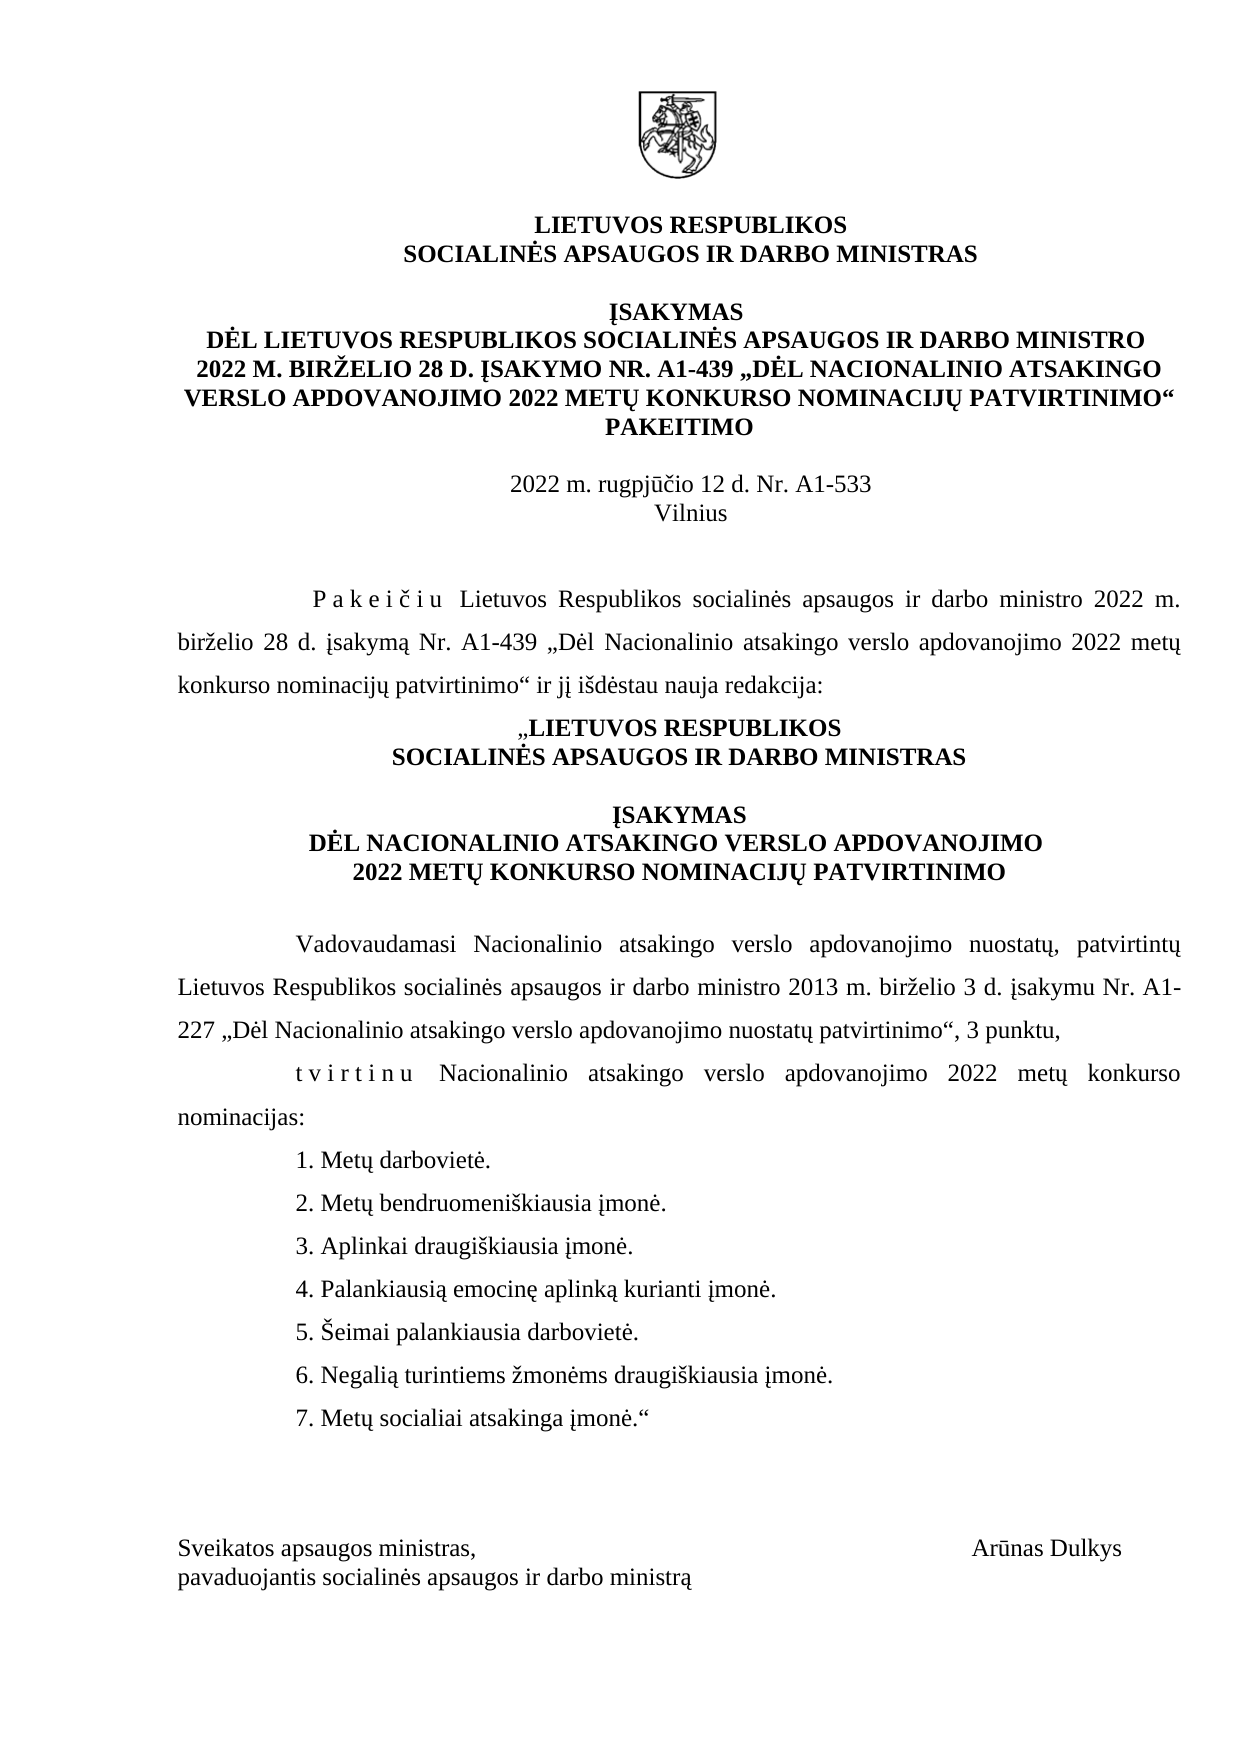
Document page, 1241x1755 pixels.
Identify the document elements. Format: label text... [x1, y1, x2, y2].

text 2. Metų bendruomeniškiausia įmonė. [177, 1188, 1181, 1217]
text SOCIALINĖS APSAUGOS IR DARBO MINISTRAS [177, 742, 1181, 771]
text Vadovaudamasi Nacionalinio atsakingo verslo apdovanojimo nuostatų, patvirtintų Lietuvos Respublikos socialinės apsaugos ir darbo ministro 2013 m. birželio 3 d. įsakymu Nr. A1-227 „Dėl Nacionalinio atsakingo verslo apdovanojimo nuostatų patvirtinimo“, 3 punktu, [177, 929, 1181, 1044]
text 4. Palankiausią emocinę aplinką kurianti įmonė. [177, 1274, 1181, 1303]
text „LIETUVOS RESPUBLIKOS [177, 713, 1181, 742]
text SOCIALINĖS APSAUGOS IR DARBO MINISTRAS [177, 239, 1204, 268]
text Pakeičiu Lietuvos Respublikos socialinės apsaugos ir darbo ministro 2022 m. birželio 28 d. įsakymą Nr. A1-439 „Dėl Nacionalinio atsakingo verslo apdovanojimo 2022 metų konkurso nominacijų patvirtinimo“ ir jį išdėstau nauja redakcija: [177, 584, 1181, 699]
text tvirtinu Nacionalinio atsakingo verslo apdovanojimo 2022 metų konkurso nominacijas: [177, 1058, 1181, 1130]
text 3. Aplinkai draugiškiausia įmonė. [177, 1231, 1181, 1260]
text 1. Metų darbovietė. [177, 1145, 1181, 1173]
text Vilnius [177, 498, 1204, 527]
text DĖL NACIONALINIO ATSAKINGO VERSLO APDOVANOJIMO [177, 828, 1181, 857]
text 7. Metų socialiai atsakinga įmonė.“ [177, 1403, 1181, 1432]
text LIETUVOS RESPUBLIKOS [177, 210, 1204, 239]
text ĮSAKYMAS [177, 297, 1181, 325]
text 2022 METŲ KONKURSO NOMINACIJŲ PATVIRTINIMO [177, 857, 1181, 886]
text Sveikatos apsaugos ministras, Arūnas Dulkys [177, 1533, 1181, 1562]
text 2022 m. rugpjūčio 12 d. Nr. A1-533 [177, 469, 1204, 498]
text DĖL LIETUVOS RESPUBLIKOS SOCIALINĖS APSAUGOS IR DARBO MINISTRO [177, 325, 1181, 354]
text pavaduojantis socialinės apsaugos ir darbo ministrą [177, 1562, 1181, 1590]
text 5. Šeimai palankiausia darbovietė. [177, 1317, 1181, 1346]
text 6. Negalią turintiems žmonėms draugiškiausia įmonė. [177, 1360, 1181, 1389]
text ĮSAKYMAS [177, 800, 1181, 828]
text 2022 M. BIRŽELIO 28 D. ĮSAKYMO NR. A1-439 „DĖL NACIONALINIO ATSAKINGO VERSLO APDOVANOJIMO 2022 METŲ KONKURSO NOMINACIJŲ PATVIRTINIMO“ PAKEITIMO [177, 354, 1181, 440]
